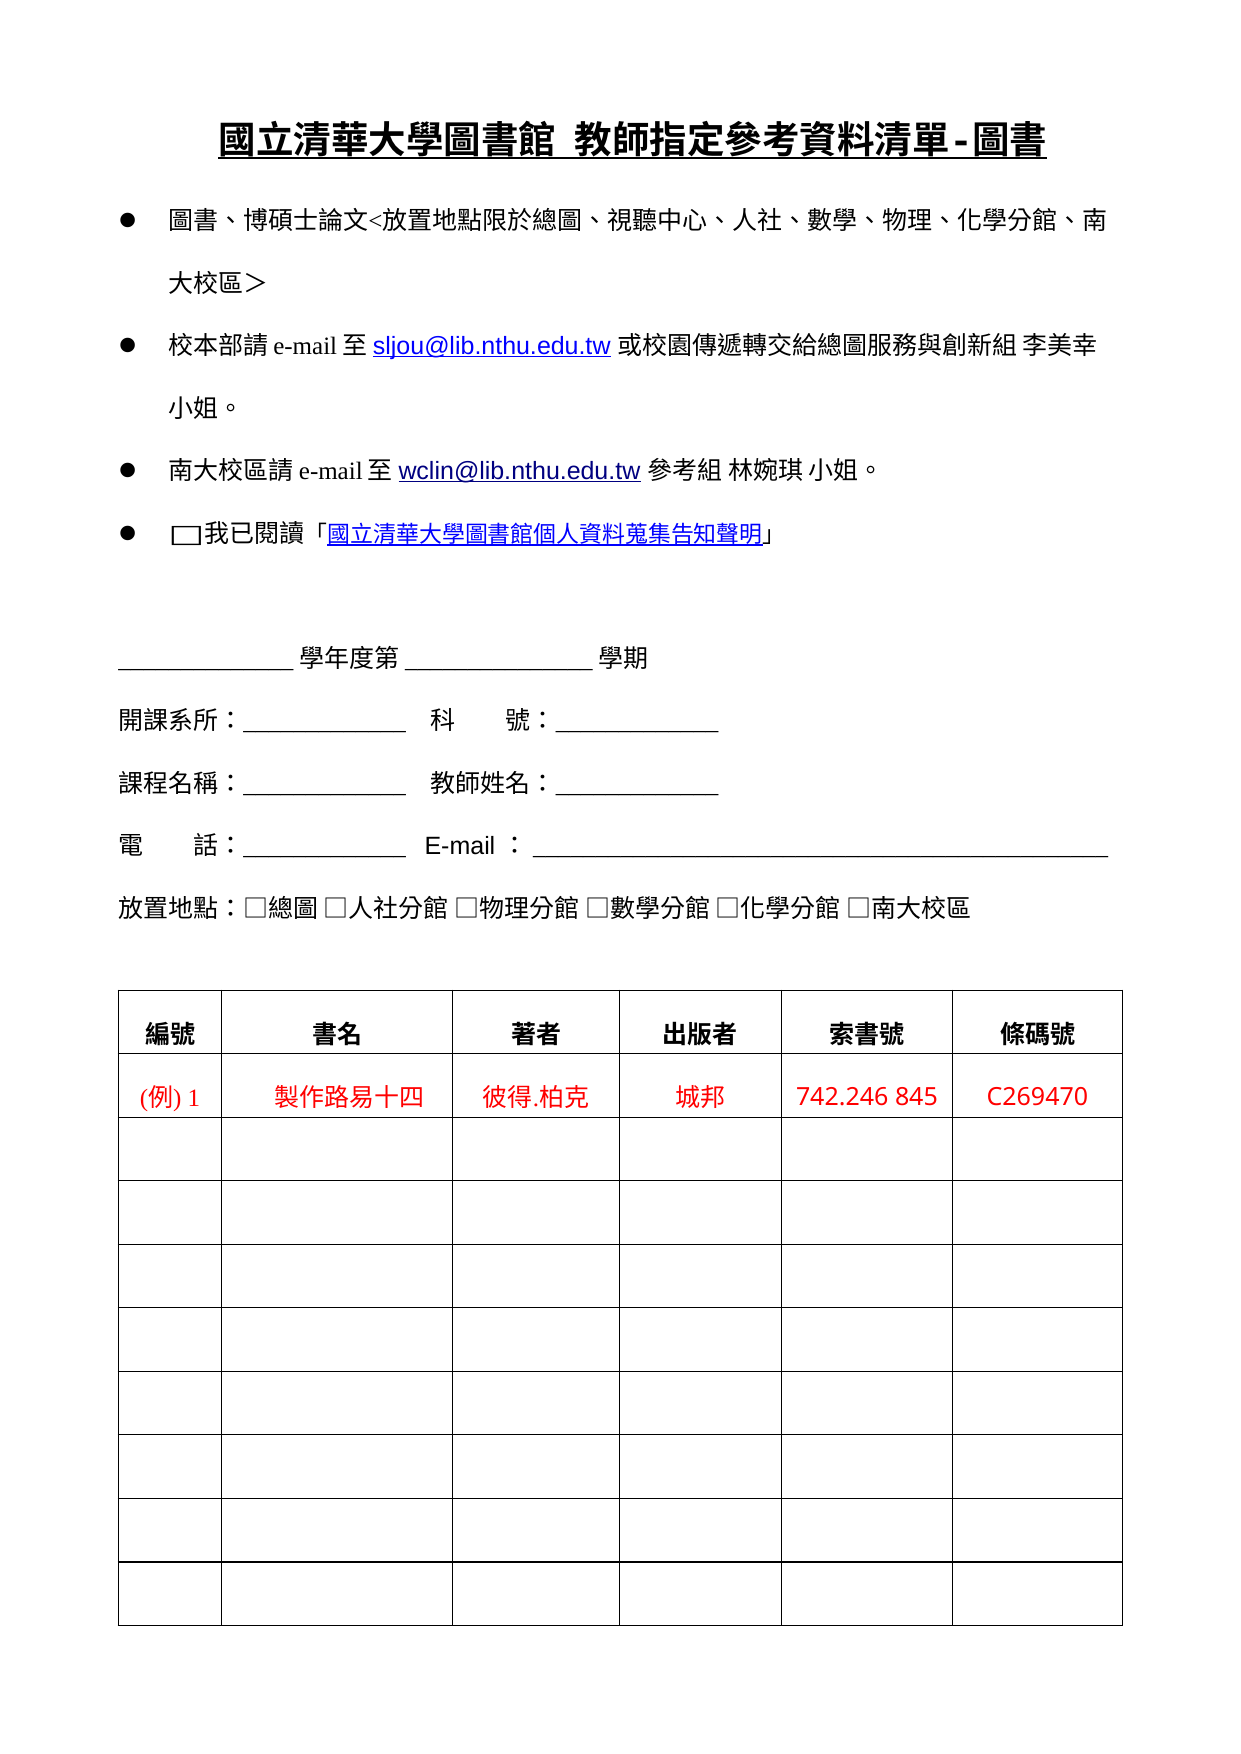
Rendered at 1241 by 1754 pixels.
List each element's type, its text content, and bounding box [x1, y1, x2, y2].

text 放置地點：□總圖 □人社分館 □物理分館 □數學分館 □化學分館 □南大校區 [118, 864, 1122, 927]
table_cell [953, 1118, 1122, 1180]
table_cell [119, 1181, 221, 1244]
table_cell [782, 1245, 952, 1307]
table_cell [453, 1499, 619, 1561]
list □我已閱讀「國立清華大學圖書館個人資料蒐集告知聲明」 [118, 489, 1124, 552]
table_cell [453, 1118, 619, 1180]
table_cell [119, 1563, 221, 1625]
table_cell [782, 1499, 952, 1561]
table_cell [222, 1308, 452, 1371]
table_cell [620, 1499, 781, 1561]
table_cell [953, 1499, 1122, 1561]
table_cell [782, 1435, 952, 1498]
table_cell [782, 1181, 952, 1244]
table_cell [119, 1372, 221, 1434]
table_cell [953, 1435, 1122, 1498]
table_cell 製作路易十四 [222, 1054, 452, 1117]
table_cell [453, 1372, 619, 1434]
text 電 話：_____________ E-mail ： ______________________________________________ [118, 802, 1122, 864]
table_cell [453, 1563, 619, 1625]
table_cell [620, 1118, 781, 1180]
table_header 條碼號 [953, 991, 1122, 1053]
table_cell 742.246 845 [782, 1054, 952, 1117]
table_cell [782, 1563, 952, 1625]
table_cell [782, 1372, 952, 1434]
table_cell [453, 1308, 619, 1371]
list 圖書、博碩士論文<放置地點限於總圖、視聽中心、人社、數學、物理、化學分館、南大校區＞ [118, 177, 1122, 302]
table_cell [953, 1181, 1122, 1244]
table_cell [953, 1245, 1122, 1307]
table_cell [222, 1118, 452, 1180]
table_cell [620, 1435, 781, 1498]
table_cell [620, 1372, 781, 1434]
table_header 出版者 [620, 991, 781, 1053]
table_cell [222, 1435, 452, 1498]
list 南大校區請 e-mail至 wclin@lib.nthu.edu.tw 參考組 林婉琪 小姐。 [118, 427, 1122, 489]
table_cell [119, 1245, 221, 1307]
table_cell [953, 1372, 1122, 1434]
table_cell [119, 1499, 221, 1561]
text ______________ 學年度第 _______________ 學期 [118, 614, 1122, 677]
table_cell 彼得.柏克 [453, 1054, 619, 1117]
table_cell [953, 1308, 1122, 1371]
table_header 書名 [222, 991, 452, 1053]
table_header 編號 [119, 991, 221, 1053]
text 開課系所：_____________ 科 號：_____________ [118, 677, 1122, 739]
table_cell [782, 1308, 952, 1371]
list 校本部請e-mail至 sljou@lib.nthu.edu.tw 或校園傳遞轉交給總圖服務與創新組 李美幸 小姐。 [118, 302, 1122, 427]
table_cell [453, 1435, 619, 1498]
table_cell [453, 1245, 619, 1307]
table_header 索書號 [782, 991, 952, 1053]
table_cell [620, 1308, 781, 1371]
table_cell (例) 1 [119, 1054, 221, 1117]
table_cell 城邦 [620, 1054, 781, 1117]
table_cell [119, 1435, 221, 1498]
table_header 著者 [453, 991, 619, 1053]
table_cell [453, 1181, 619, 1244]
table_cell C269470 [953, 1054, 1122, 1117]
table_cell [782, 1118, 952, 1180]
table_cell [222, 1181, 452, 1244]
text 課程名稱：_____________ 教師姓名：_____________ [118, 739, 1122, 802]
table_cell [222, 1563, 452, 1625]
table_cell [222, 1245, 452, 1307]
table_cell [119, 1118, 221, 1180]
table_cell [222, 1372, 452, 1434]
text 國立清華大學圖書館 教師指定參考資料清單-圖書 [143, 96, 1122, 158]
table_cell [620, 1563, 781, 1625]
table_cell [953, 1563, 1122, 1625]
table_cell [222, 1499, 452, 1561]
table_cell [620, 1245, 781, 1307]
table_cell [620, 1181, 781, 1244]
table_cell [119, 1308, 221, 1371]
